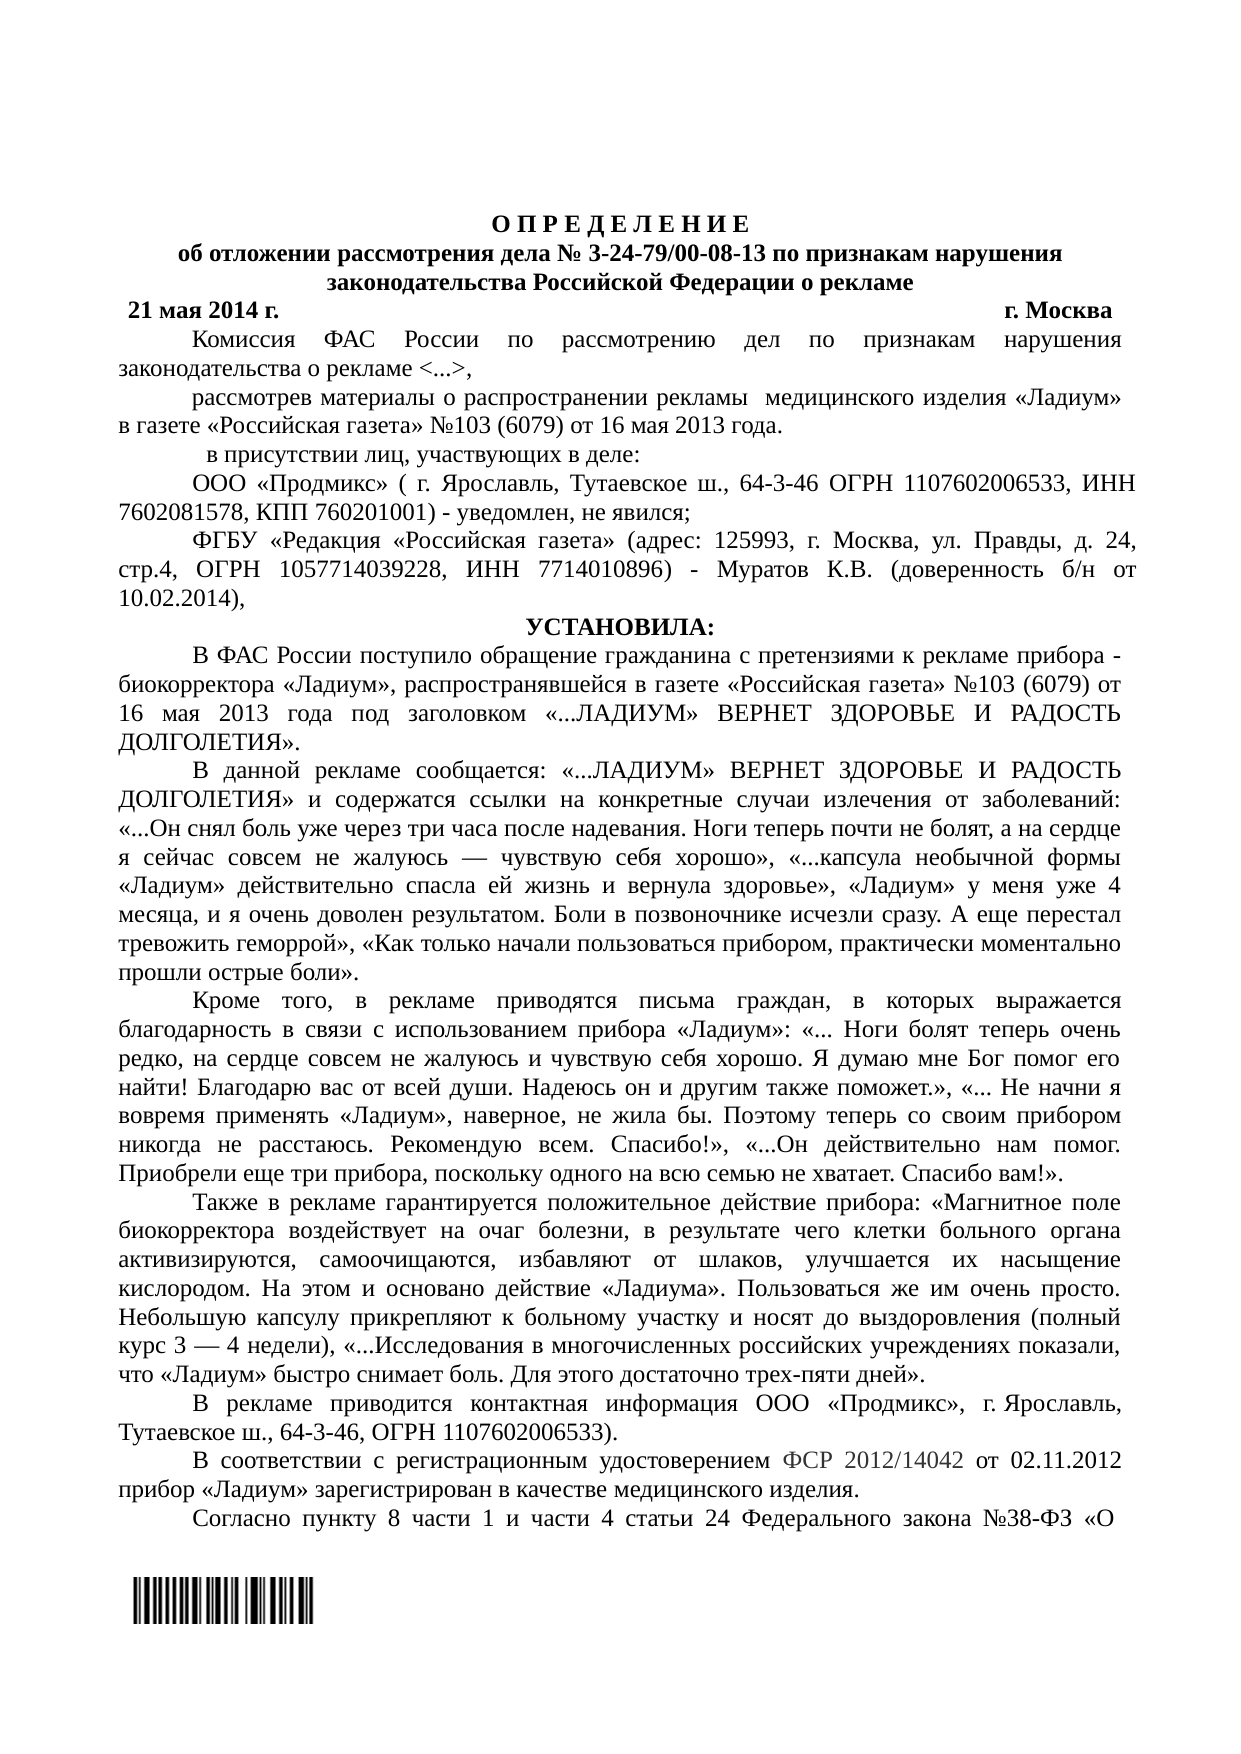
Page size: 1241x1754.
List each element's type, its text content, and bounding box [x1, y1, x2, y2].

text Также в рекламе гарантируется положительное действие прибора: «Магнитное поле биокорректора воздействует на очаг болезни, в результате чего клетки больного органа активизируются, самоочищаются, избавляют от шлаков, улучшается их насыщение кислородом. На этом и основано действие «Ладиума». Пользоваться же им очень просто. Небольшую капсулу прикрепляют к больному участку и носят до выздоровления (полный курс 3 — 4 недели), «...Исследования в многочисленных российских учреждениях показали, что «Ладиум» быстро снимает боль. Для этого достаточно трех-пяти дней». [118, 1187, 1122, 1388]
text ООО «Продмикс» ( г. Ярославль, Тутаевское ш., 64-3-46 ОГРН 1107602006533, ИНН 7602081578, КПП 760201001) - уведомлен, не явился; [118, 468, 1137, 525]
text в присутствии лиц, участвующих в деле: [118, 439, 1122, 468]
text ФГБУ «Редакция «Российская газета» (адрес: 125993, г. Москва, ул. Правды, д. 24, стр.4, ОГРН 1057714039228, ИНН 7714010896) - Муратов К.В. (доверенность б/н от 10.02.2014), [118, 525, 1137, 612]
text об отложении рассмотрения дела № 3-24-79/00-08-13 по признакам нарушения законодательства Российской Федерации о рекламе [118, 238, 1122, 295]
text Кроме того, в рекламе приводятся письма граждан, в которых выражается благодарность в связи с использованием прибора «Ладиум»: «... Ноги болят теперь очень редко, на сердце совсем не жалуюсь и чувствую себя хорошо. Я думаю мне Бог помог его найти! Благодарю вас от всей души. Надеюсь он и другим также поможет.», «... Не начни я вовремя применять «Ладиум», наверное, не жила бы. Поэтому теперь со своим прибором никогда не расстаюсь. Рекомендую всем. Спасибо!», «...Он действительно нам помог. Приобрели еще три прибора, поскольку одного на всю семью не хватает. Спасибо вам!». [118, 985, 1122, 1187]
text Согласно пункту 8 части 1 и части 4 статьи 24 Федерального закона №38-ФЗ «О [118, 1503, 1122, 1532]
text В соответствии с регистрационным удостоверением ФСР 2012/14042 от 02.11.2012 прибор «Ладиум» зарегистрирован в качестве медицинского изделия. [118, 1445, 1122, 1503]
text В рекламе приводится контактная информация ООО «Продмикс», г. Ярославль, Тутаевское ш., 64-3-46, ОГРН 1107602006533). [118, 1388, 1122, 1445]
text В ФАС России поступило обращение гражданина с претензиями к рекламе прибора - биокорректора «Ладиум», распространявшейся в газете «Российская газета» №103 (6079) от 16 мая 2013 года под заголовком «...ЛАДИУМ» ВЕРНЕТ ЗДОРОВЬЕ И РАДОСТЬ ДОЛГОЛЕТИЯ». [118, 640, 1122, 755]
text УСТАНОВИЛА: [118, 612, 1122, 640]
picture [118, 1577, 331, 1624]
text Комиссия ФАС России по рассмотрению дел по признакам нарушения законодательства о рекламе <...>, [118, 324, 1122, 382]
text 21 мая 2014 г. г. Москва [118, 295, 1122, 324]
text О П Р Е Д Е Л Е Н И Е [118, 209, 1122, 238]
text рассмотрев материалы о распространении рекламы медицинского изделия «Ладиум» в газете «Российская газета» №103 (6079) от 16 мая 2013 года. [118, 382, 1122, 439]
text В данной рекламе сообщается: «...ЛАДИУМ» ВЕРНЕТ ЗДОРОВЬЕ И РАДОСТЬ ДОЛГОЛЕТИЯ» и содержатся ссылки на конкретные случаи излечения от заболеваний: «...Он снял боль уже через три часа после надевания. Ноги теперь почти не болят, а на сердце я сейчас совсем не жалуюсь — чувствую себя хорошо», «...капсула необычной формы «Ладиум» действительно спасла ей жизнь и вернула здоровье», «Ладиум» у меня уже 4 месяца, и я очень доволен результатом. Боли в позвоночнике исчезли сразу. А еще перестал тревожить геморрой», «Как только начали пользоваться прибором, практически моментально прошли острые боли». [118, 755, 1122, 985]
